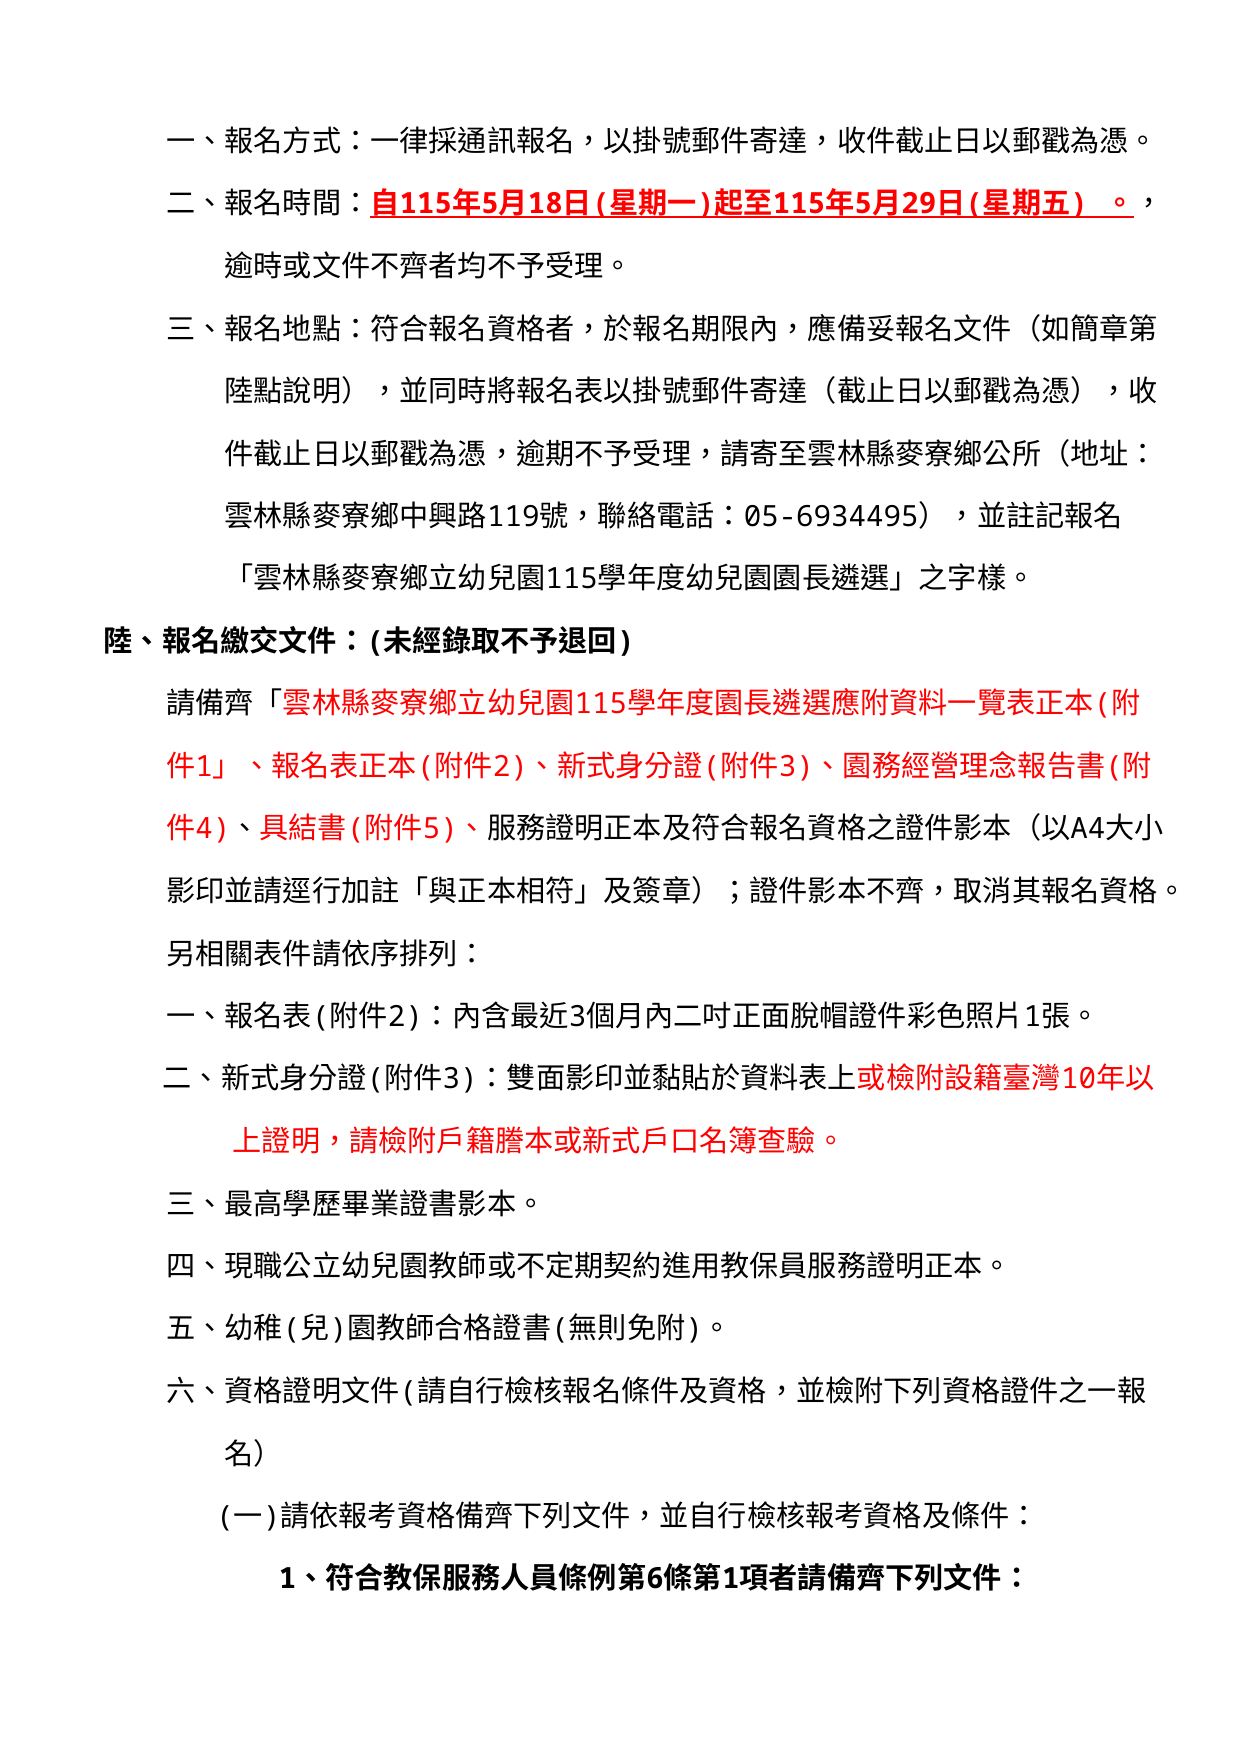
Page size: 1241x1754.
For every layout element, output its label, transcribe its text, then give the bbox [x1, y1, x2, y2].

text 陸、報名繳交文件：(未經錄取不予退回) [103, 597, 1166, 660]
text 一、報名表(附件2)：內含最近3個月內二吋正面脫帽證件彩色照片1張。 [166, 972, 1166, 1035]
text (一)請依報考資格備齊下列文件，並自行檢核報考資格及條件： [216, 1472, 1166, 1535]
text 三、報名地點：符合報名資格者，於報名期限內，應備妥報名文件（如簡章第陸點說明），並同時將報名表以掛號郵件寄達（截止日以郵戳為憑），收件截止日以郵戳為憑，逾期不予受理，請寄至雲林縣麥寮鄉公所（地址：雲林縣麥寮鄉中興路119號，聯絡電話：05-6934495），並註記報名「雲林縣麥寮鄉立幼兒園115學年度幼兒園園長遴選」之字樣。 [166, 285, 1166, 597]
text 二、報名時間：自115年5月18日(星期一)起至115年5月29日(星期五) 。，逾時或文件不齊者均不予受理。 [166, 160, 1166, 285]
text 五、幼稚(兒)園教師合格證書(無則免附)。 [166, 1285, 1166, 1347]
text 六、資格證明文件(請自行檢核報名條件及資格，並檢附下列資格證件之一報名） [166, 1347, 1166, 1472]
text 三、最高學歷畢業證書影本。 [166, 1160, 1166, 1222]
text 上證明，請檢附戶籍謄本或新式戶口名簿查驗。 [162, 1097, 1166, 1160]
text 請備齊「雲林縣麥寮鄉立幼兒園115學年度園長遴選應附資料一覽表正本(附件1」、報名表正本(附件2)、新式身分證(附件3)、園務經營理念報告書(附件4)、具結書(附件5)、服務證明正本及符合報名資格之證件影本（以A4大小影印並請逕行加註「與正本相符」及簽章）；證件影本不齊，取消其報名資格。另相關表件請依序排列： [166, 660, 1166, 972]
text 1、符合教保服務人員條例第6條第1項者請備齊下列文件： [278, 1535, 1166, 1597]
text 四、現職公立幼兒園教師或不定期契約進用教保員服務證明正本。 [166, 1222, 1166, 1285]
text 一、報名方式：一律採通訊報名，以掛號郵件寄達，收件截止日以郵戳為憑。 [166, 97, 1166, 160]
text 二、新式身分證(附件3)：雙面影印並黏貼於資料表上或檢附設籍臺灣10年以 [162, 1035, 1166, 1097]
